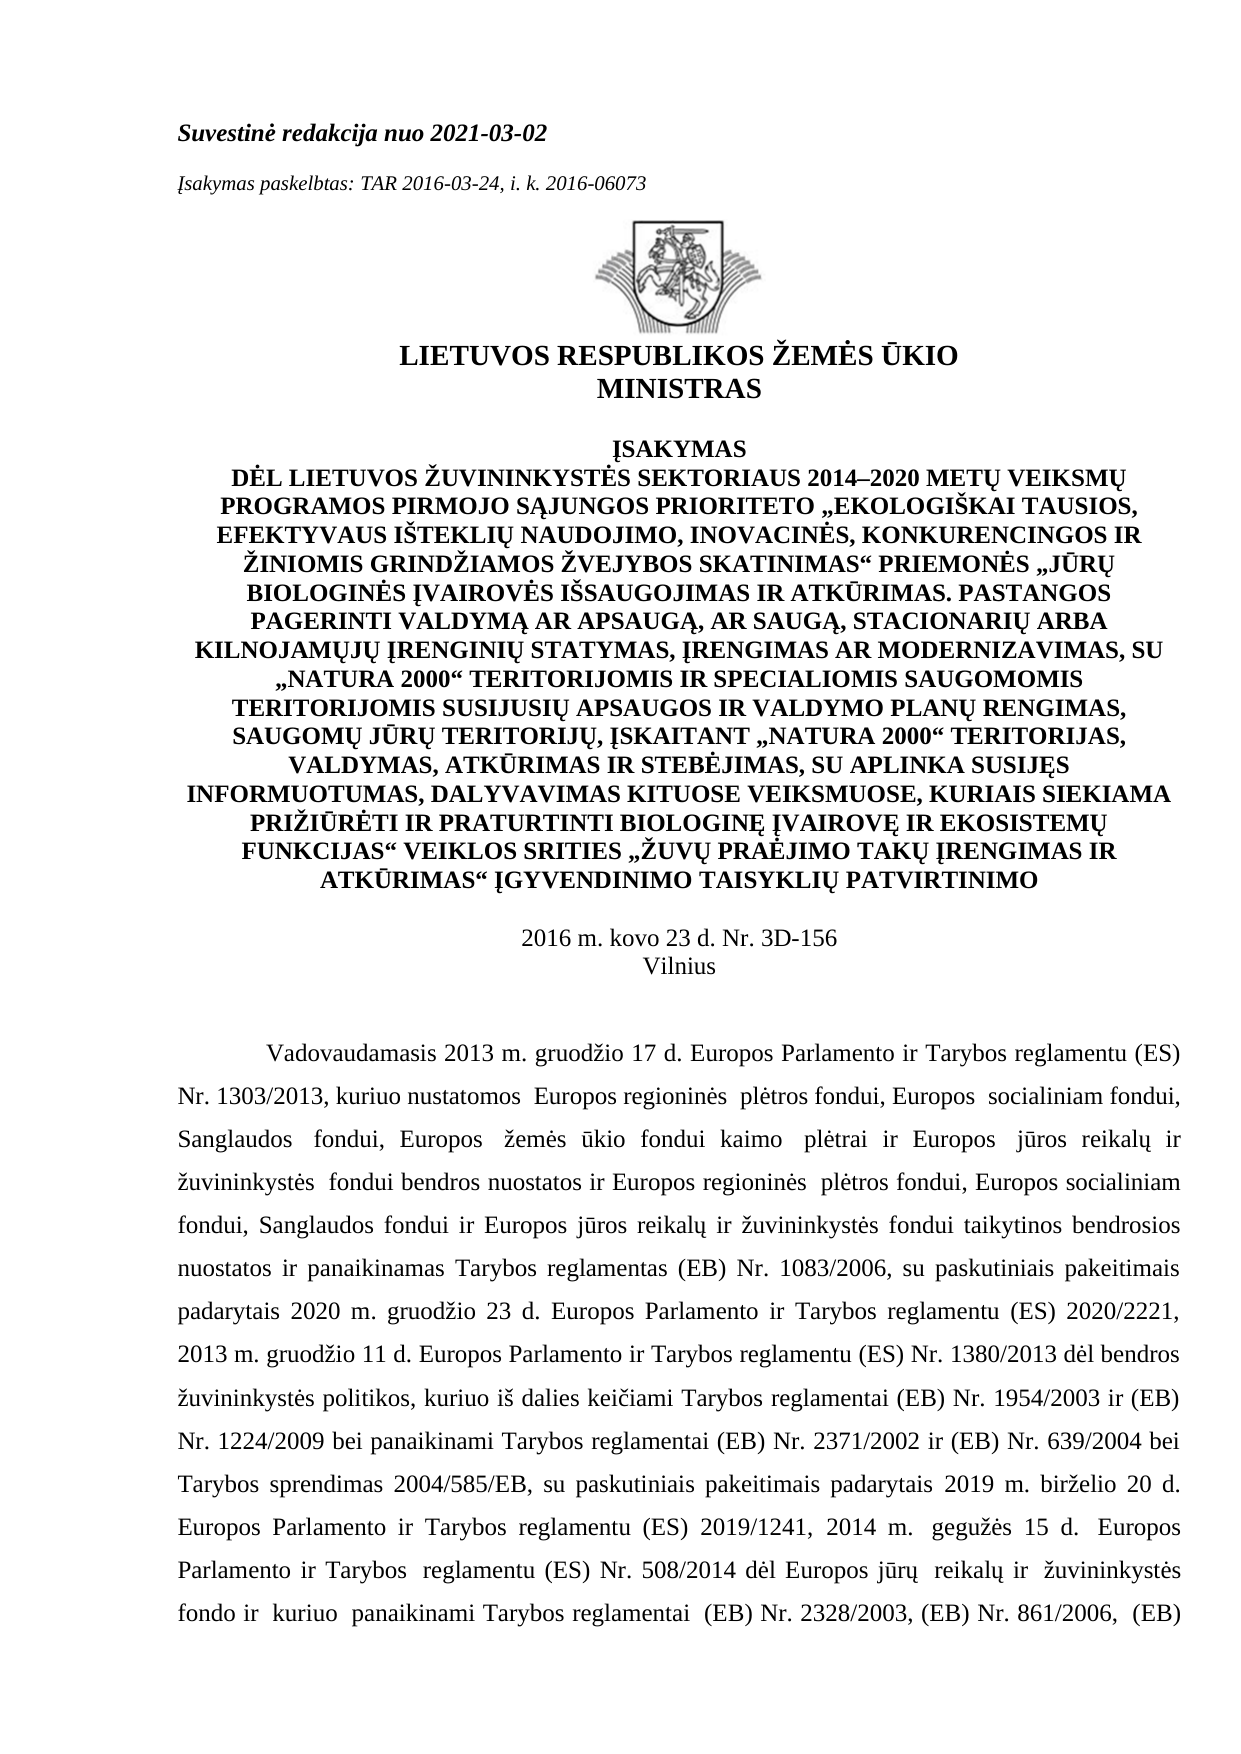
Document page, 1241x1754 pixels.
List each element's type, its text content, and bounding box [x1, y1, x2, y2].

text ĮSAKYMAS [177, 434, 1181, 463]
text Vilnius [177, 951, 1181, 980]
text 2016 m. kovo 23 d. Nr. 3D-156 [177, 923, 1181, 951]
text DĖL LIETUVOS ŽUVININKYSTĖS SEKTORIAUS 2014–2020 METŲ VEIKSMŲ PROGRAMOS PIRMOJO SĄJUNGOS PRIORITETO „EKOLOGIŠKAI TAUSIOS, EFEKTYVAUS IŠTEKLIŲ NAUDOJIMO, INOVACINĖS, KONKURENCINGOS IR ŽINIOMIS GRINDŽIAMOS ŽVEJYBOS SKATINIMAS“ PRIEMONĖS „JŪRŲ BIOLOGINĖS ĮVAIROVĖS IŠSAUGOJIMAS IR ATKŪRIMAS. PASTANGOS PAGERINTI VALDYMĄ AR APSAUGĄ, AR SAUGĄ, STACIONARIŲ ARBA KILNOJAMŲJŲ ĮRENGINIŲ STATYMAS, ĮRENGIMAS AR MODERNIZAVIMAS, SU „NATURA 2000“ TERITORIJOMIS IR SPECIALIOMIS SAUGOMOMIS TERITORIJOMIS SUSIJUSIŲ APSAUGOS IR VALDYMO PLANŲ RENGIMAS, SAUGOMŲ JŪRŲ TERITORIJŲ, ĮSKAITANT „NATURA 2000“ TERITORIJAS, VALDYMAS, ATKŪRIMAS IR STEBĖJIMAS, SU APLINKA SUSIJĘS INFORMUOTUMAS, DALYVAVIMAS KITUOSE VEIKSMUOSE, KURIAIS SIEKIAMA PRIŽIŪRĖTI IR PRATURTINTI BIOLOGINĘ ĮVAIROVĘ IR EKOSISTEMŲ FUNKCIJAS“ VEIKLOS SRITIES „ŽUVŲ PRAĖJIMO TAKŲ ĮRENGIMAS IR ATKŪRIMAS“ ĮGYVENDINIMO TAISYKLIŲ PATVIRTINIMO [177, 463, 1181, 894]
text Vadovaudamasis 2013 m. gruodžio 17 d. Europos Parlamento ir Tarybos reglamentu (ES) Nr. 1303/2013, kuriuo nustatomos Europos regioninės plėtros fondui, Europos socialiniam fondui, Sanglaudos fondui, Europos žemės ūkio fondui kaimo plėtrai ir Europos jūros reikalų ir žuvininkystės fondui bendros nuostatos ir Europos regioninės plėtros fondui, Europos socialiniam fondui, Sanglaudos fondui ir Europos jūros reikalų ir žuvininkystės fondui taikytinos bendrosios nuostatos ir panaikinamas Tarybos reglamentas (EB) Nr. 1083/2006, su paskutiniais pakeitimais padarytais 2020 m. gruodžio 23 d. Europos Parlamento ir Tarybos reglamentu (ES) 2020/2221, 2013 m. gruodžio 11 d. Europos Parlamento ir Tarybos reglamentu (ES) Nr. 1380/2013 dėl bendros žuvininkystės politikos, kuriuo iš dalies keičiami Tarybos reglamentai (EB) Nr. 1954/2003 ir (EB) Nr. 1224/2009 bei panaikinami Tarybos reglamentai (EB) Nr. 2371/2002 ir (EB) Nr. 639/2004 bei Tarybos sprendimas 2004/585/EB, su paskutiniais pakeitimais padarytais 2019 m. birželio 20 d. Europos Parlamento ir Tarybos reglamentu (ES) 2019/1241, 2014 m. gegužės 15 d. Europos Parlamento ir Tarybos reglamentu (ES) Nr. 508/2014 dėl Europos jūrų reikalų ir žuvininkystės fondo ir kuriuo panaikinami Tarybos reglamentai (EB) Nr. 2328/2003, (EB) Nr. 861/2006, (EB) [177, 1038, 1181, 1627]
text Įsakymas paskelbtas: TAR 2016-03-24, i. k. 2016-06073 [177, 171, 1181, 195]
text LIETUVOS RESPUBLIKOS ŽEMĖS ŪKIO [177, 338, 1181, 372]
text Suvestinė redakcija nuo 2021-03-02 [177, 118, 1181, 147]
text MINISTRAS [177, 372, 1181, 405]
